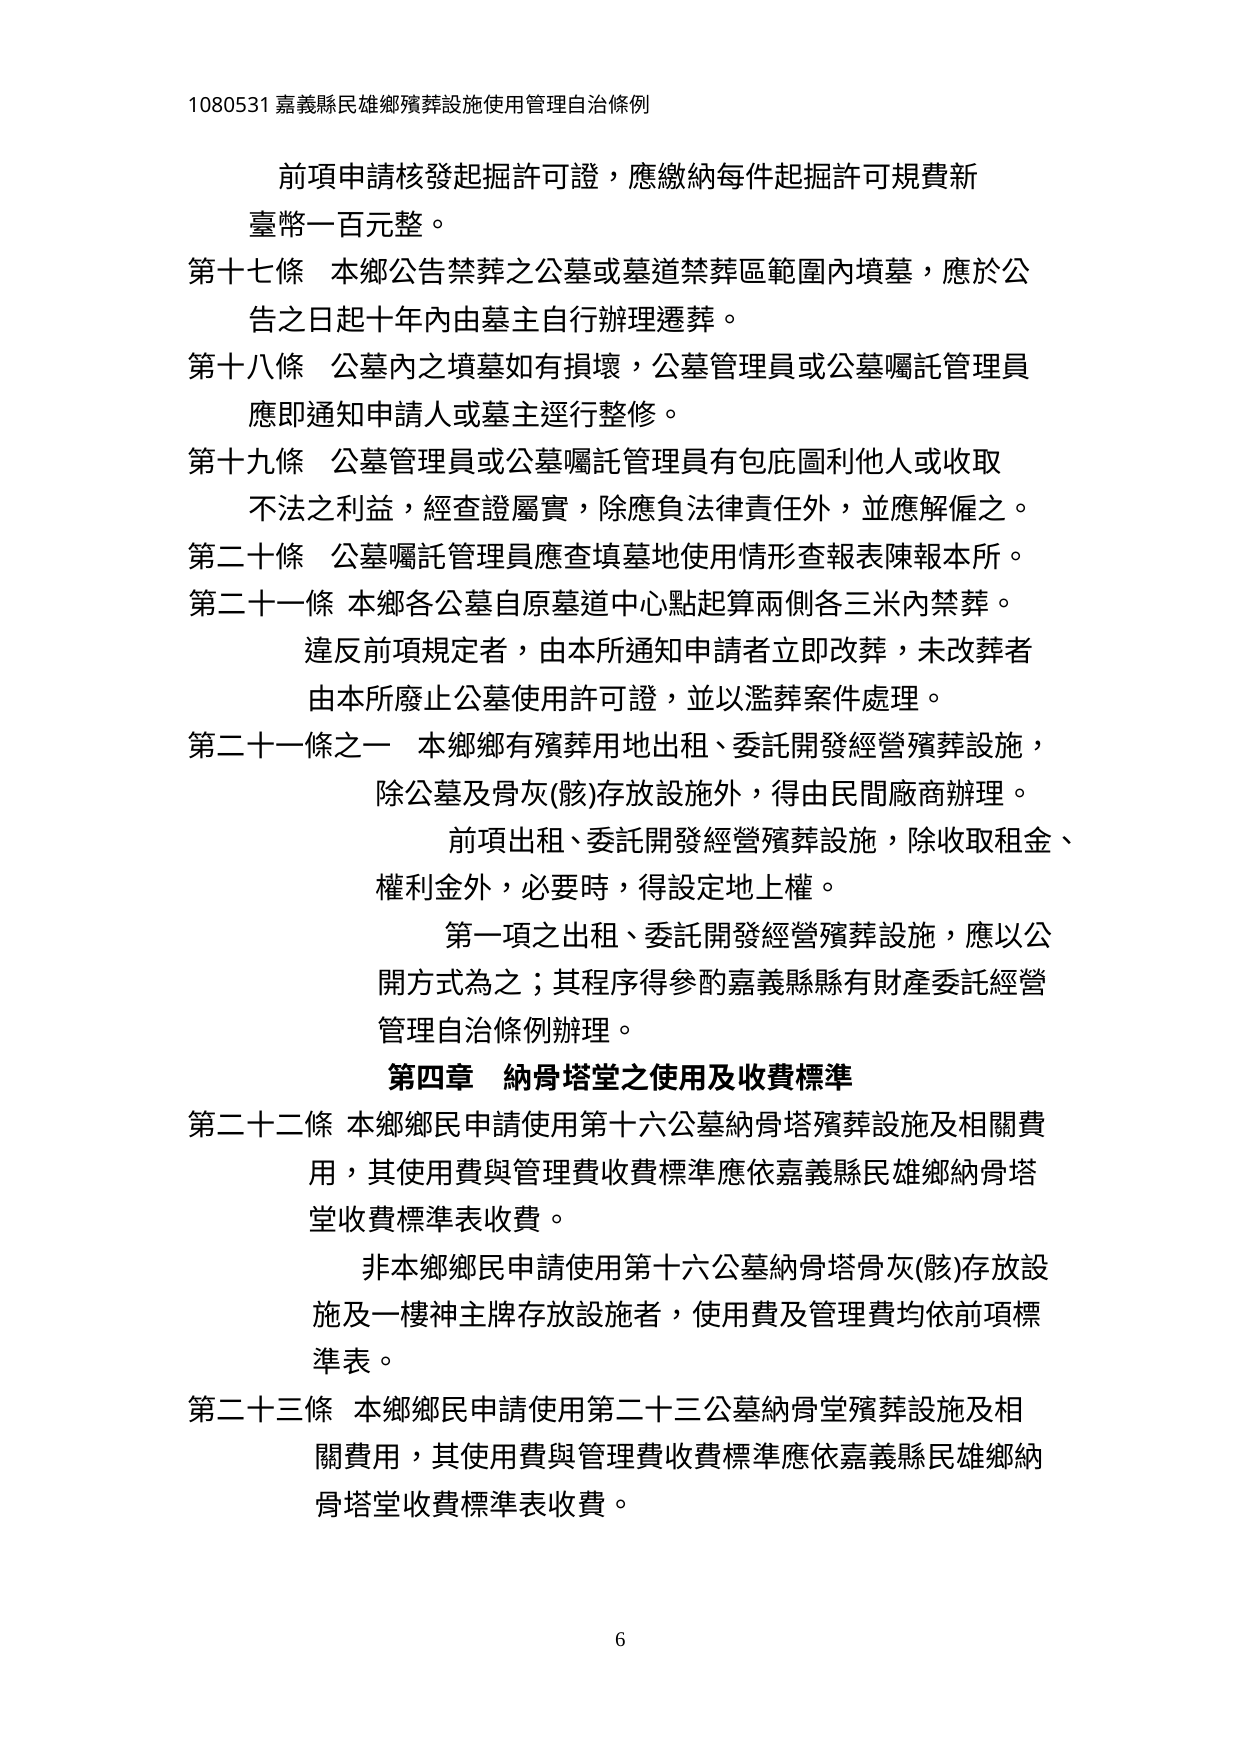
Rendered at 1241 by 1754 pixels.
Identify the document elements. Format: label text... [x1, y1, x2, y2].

text 第二十一條之一 本鄉鄉有殯葬用地出租、委託開發經營殯葬設施，除公墓及骨灰(骸)存放設施外，得由民間廠商辦理。 [187, 719, 1053, 813]
text 非本鄉鄉民申請使用第十六公墓納骨塔骨灰(骸)存放設施及一樓神主牌存放設施者，使用費及管理費均依前項標準表。 [313, 1240, 1053, 1382]
text 不法之利益，經查證屬實，除應負法律責任外，並應解僱之。 [187, 482, 1053, 529]
text 第二十三條 本鄉鄉民申請使用第二十三公墓納骨堂殯葬設施及相關費用，其使用費與管理費收費標準應依嘉義縣民雄鄉納骨塔堂收費標準表收費。 [187, 1382, 1053, 1524]
text 臺幣一百元整。 [187, 197, 1053, 245]
text 前項出租、委託開發經營殯葬設施，除收取租金、權利金外，必要時，得設定地上權。 [376, 813, 1053, 908]
text 前項申請核發起掘許可證，應繳納每件起掘許可規費新 [187, 150, 1053, 197]
text 第十七條 本鄉公告禁葬之公墓或墓道禁葬區範圍內墳墓，應於公 [187, 245, 1053, 292]
text 第二十一條 本鄉各公墓自原墓道中心點起算兩側各三米內禁葬。 [188, 577, 1053, 624]
text 第一項之出租、委託開發經營殯葬設施，應以公開方式為之；其程序得參酌嘉義縣縣有財產委託經營管理自治條例辦理。 [377, 908, 1053, 1051]
text 第二十條 公墓囑託管理員應查填墓地使用情形查報表陳報本所。 [187, 529, 1053, 577]
text 第二十二條 本鄉鄉民申請使用第十六公墓納骨塔殯葬設施及相關費用，其使用費與管理費收費標準應依嘉義縣民雄鄉納骨塔堂收費標準表收費。 [187, 1098, 1053, 1240]
text 違反前項規定者，由本所通知申請者立即改葬，未改葬者由本所廢止公墓使用許可證，並以濫葬案件處理。 [244, 624, 1053, 719]
text 第四章 納骨塔堂之使用及收費標準 [187, 1051, 1053, 1098]
text 第十八條 公墓內之墳墓如有損壞，公墓管理員或公墓囑託管理員 [187, 339, 1053, 387]
text 應即通知申請人或墓主逕行整修。 [187, 387, 1053, 434]
text 告之日起十年內由墓主自行辦理遷葬。 [187, 292, 1053, 339]
text 第十九條 公墓管理員或公墓囑託管理員有包庇圖利他人或收取 [187, 434, 1053, 482]
